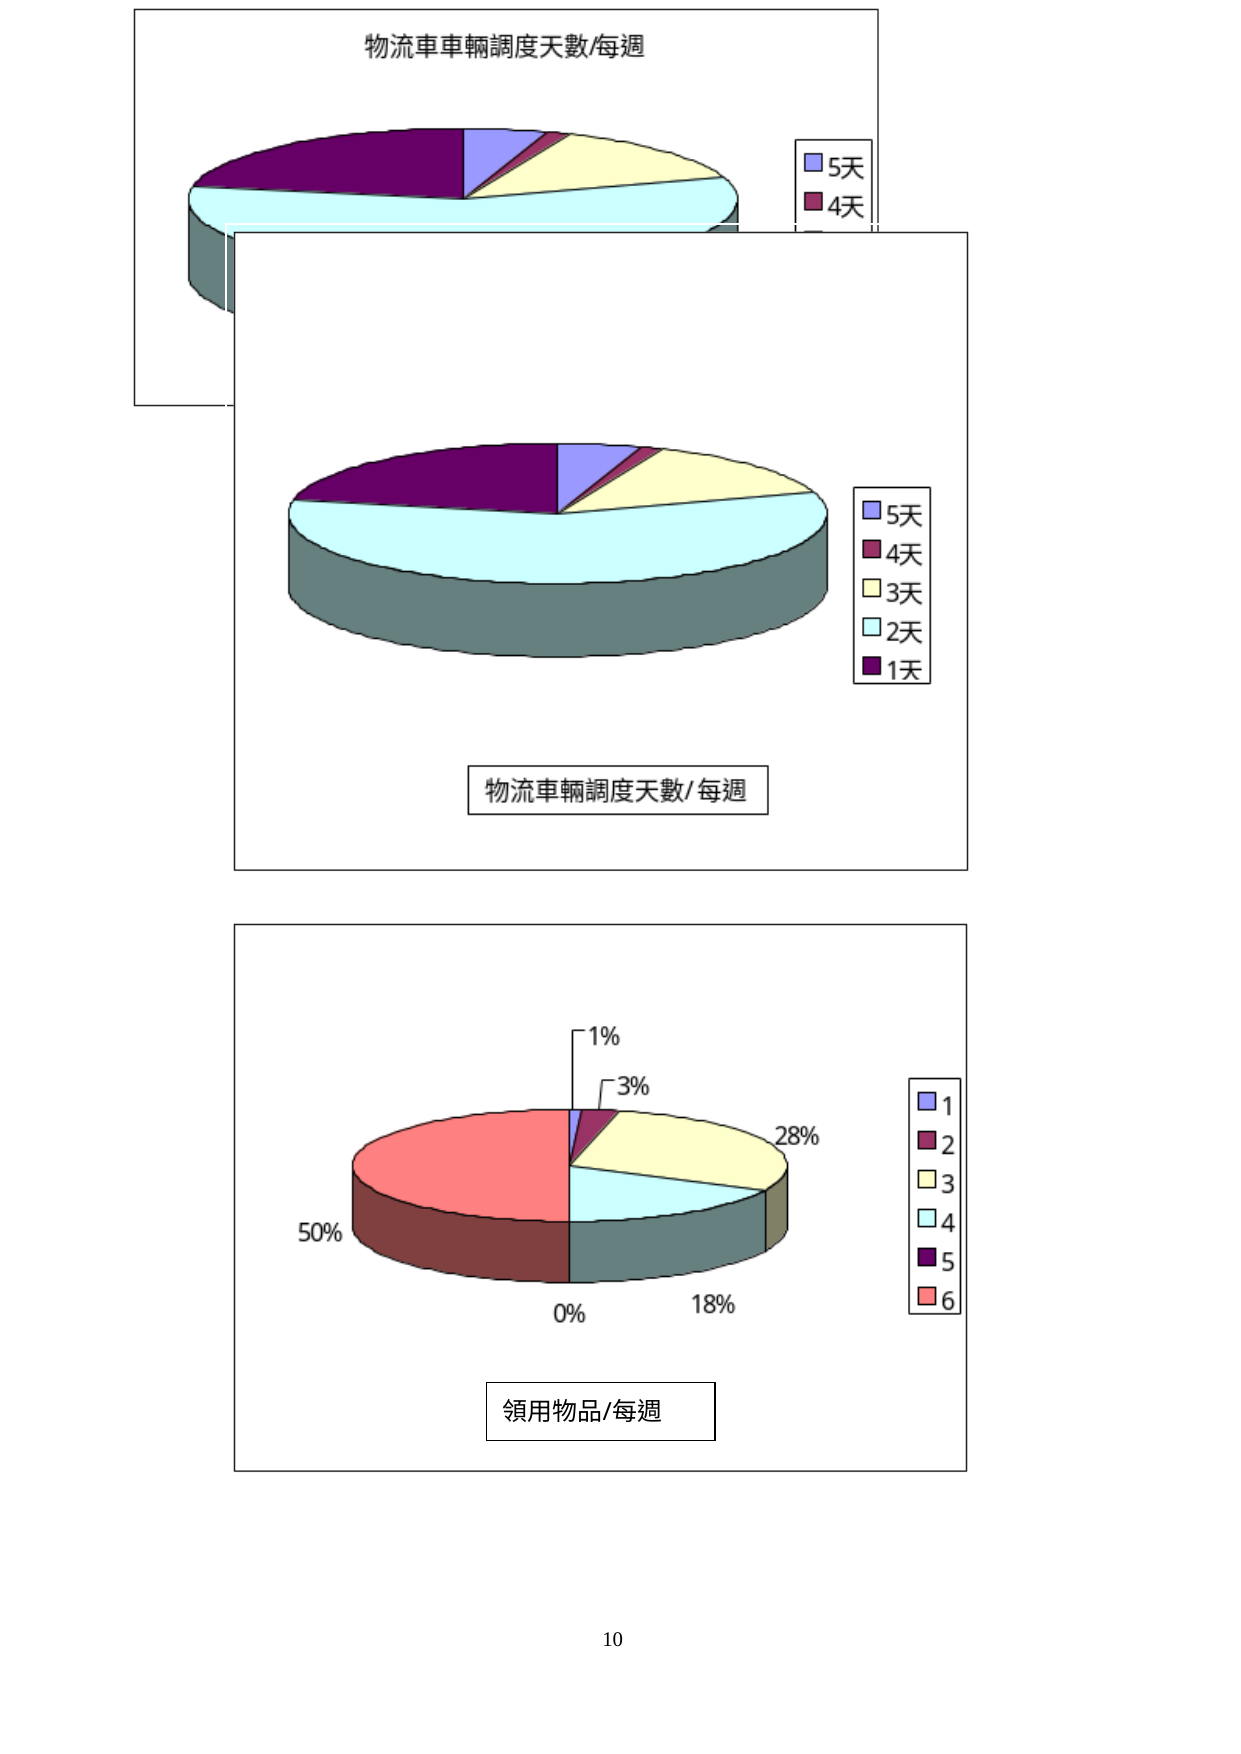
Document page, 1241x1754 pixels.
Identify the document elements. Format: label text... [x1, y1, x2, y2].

text 領用物品/每週 [502, 1391, 699, 1427]
